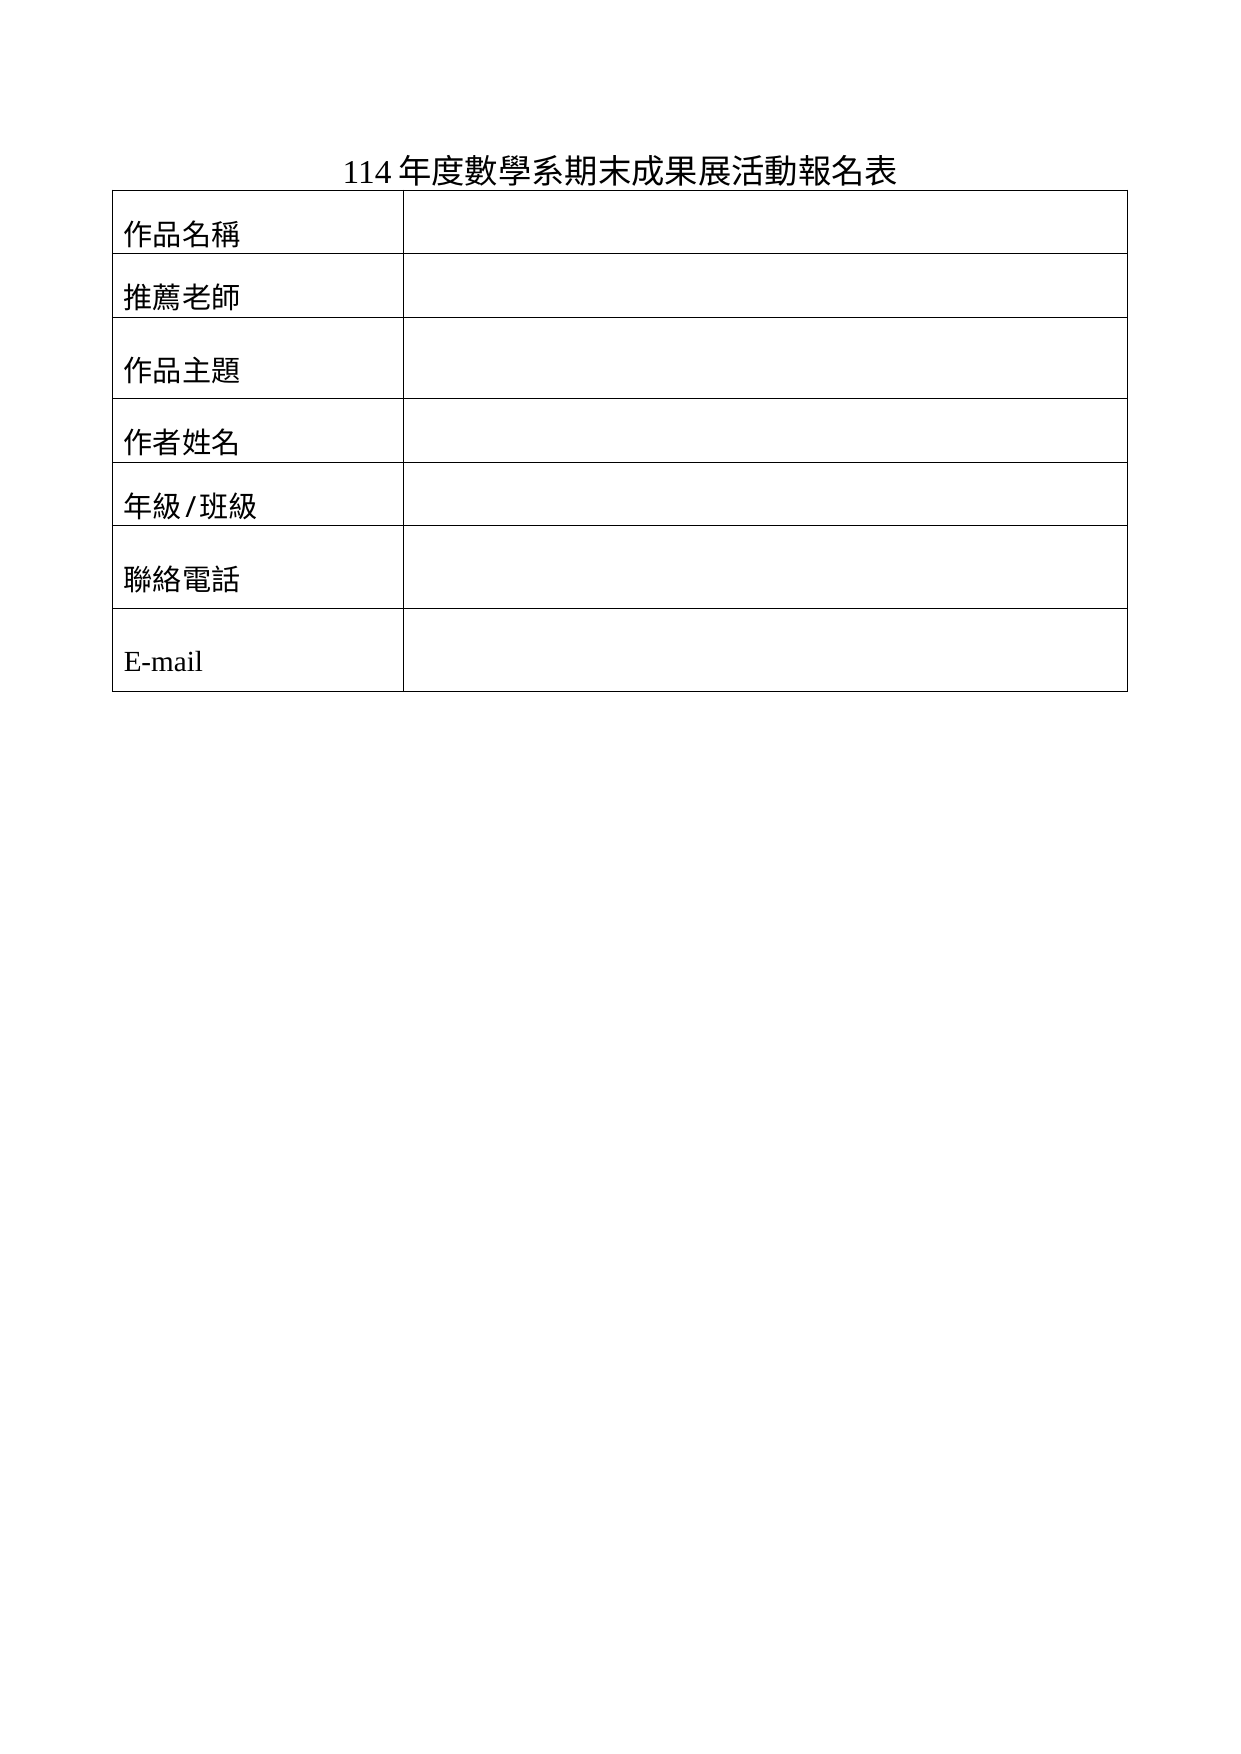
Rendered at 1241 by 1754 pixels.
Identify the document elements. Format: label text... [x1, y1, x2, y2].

text 114年度數學系期末成果展活動報名表 [112, 127, 1128, 189]
table_cell 年級/班級 [113, 463, 403, 525]
table_cell [404, 318, 1127, 398]
table_cell 作者姓名 [113, 399, 403, 462]
table_header [404, 191, 1127, 253]
table_cell [404, 254, 1127, 317]
table_cell 推薦老師 [113, 254, 403, 317]
table_cell [404, 609, 1127, 691]
table_header 作品名稱 [113, 191, 403, 253]
table_cell [404, 463, 1127, 525]
table_cell [404, 399, 1127, 462]
table_cell 聯絡電話 [113, 526, 403, 608]
table_cell 作品主題 [113, 318, 403, 398]
table_cell E-mail [113, 609, 403, 691]
table_cell [404, 526, 1127, 608]
